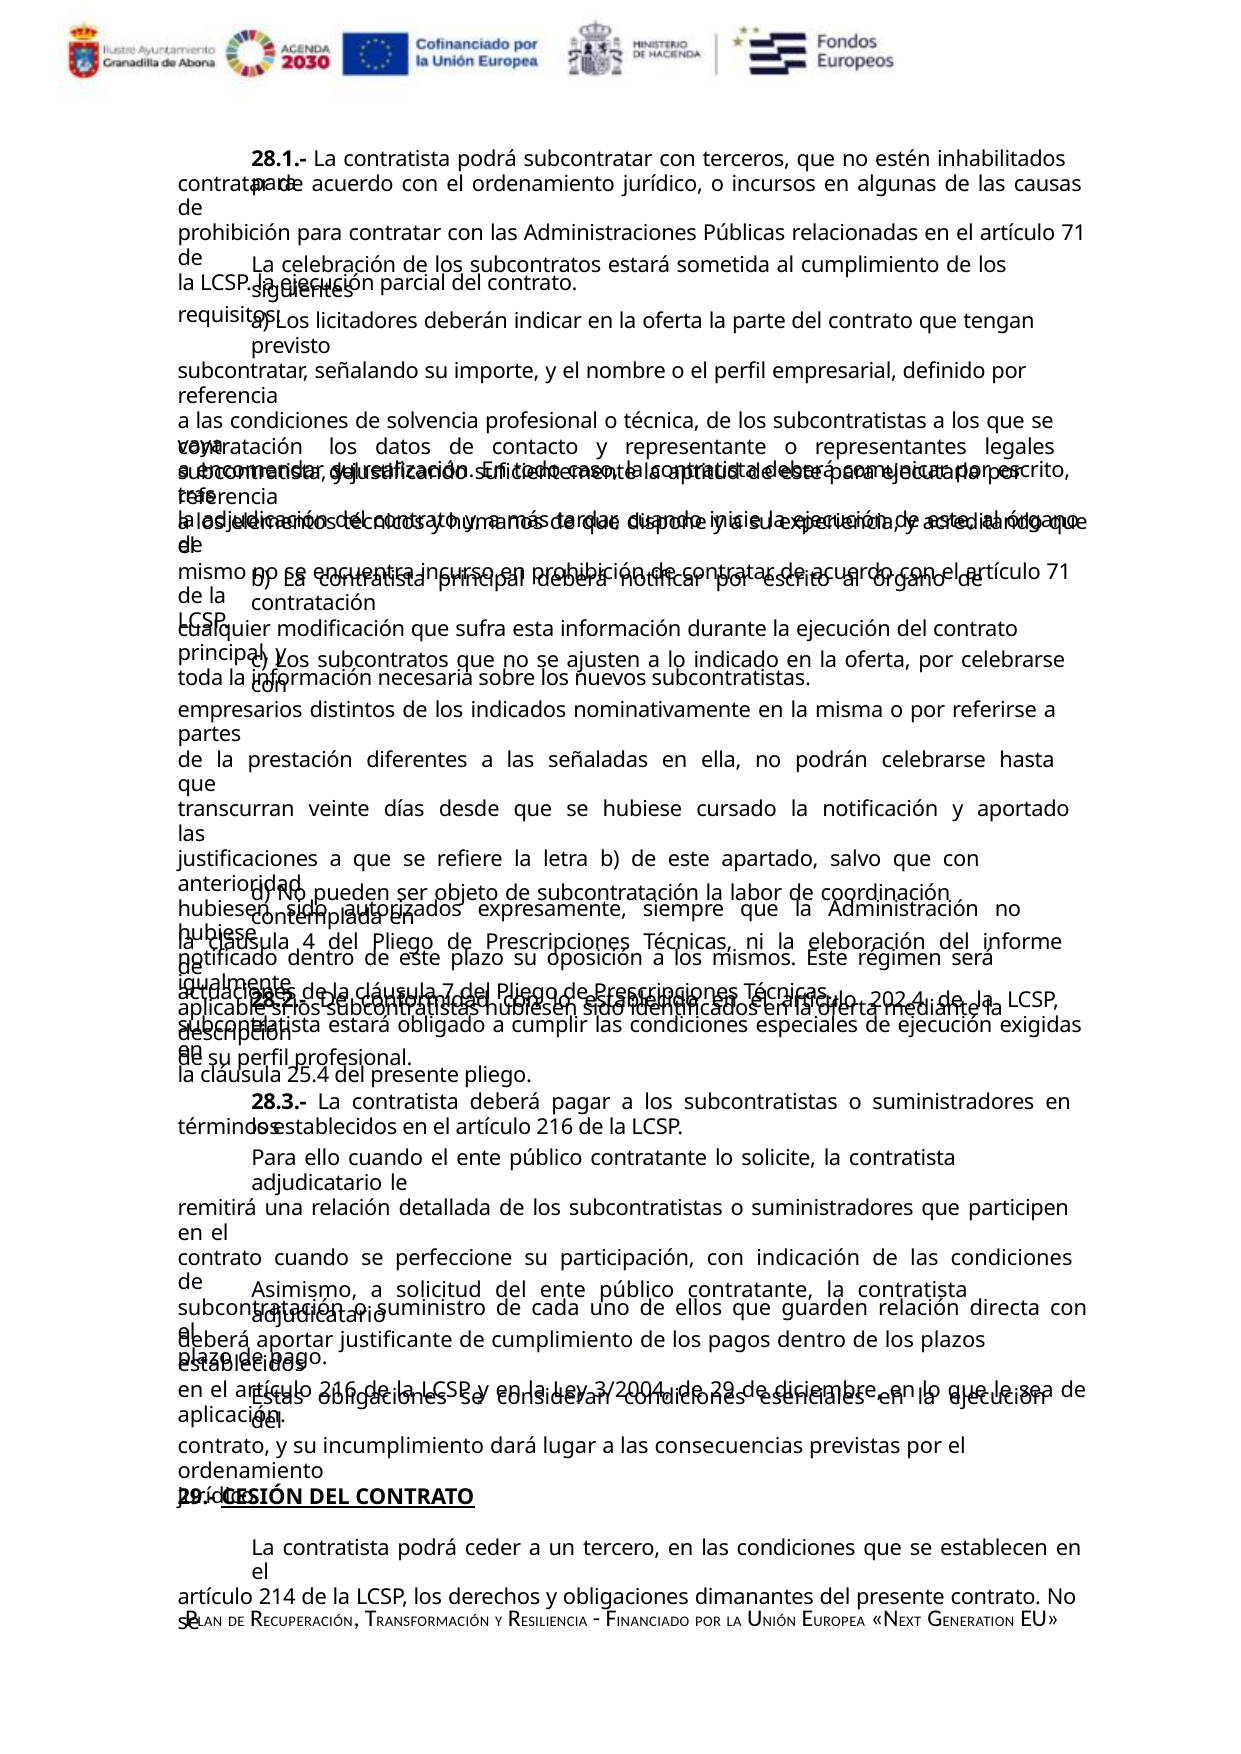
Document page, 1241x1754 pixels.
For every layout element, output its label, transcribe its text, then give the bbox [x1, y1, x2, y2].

text 28.3.- La contratista deberá pagar a los subcontratistas o suministradores en los [251, 1090, 1088, 1139]
text Asimismo, a solicitud del ente público contratante, la contratista adjudicatario [251, 1278, 1088, 1327]
text PLAN DE RECUPERACIÓN, TRANSFORMACIÓN Y RESILIENCIA - FINANCIADO POR LA UNIÓN EUROPEA «NEXT GENERATION EU» [185, 1604, 1083, 1632]
text remitirá una relación detallada de los subcontratistas o suministradores que participen en el [177, 1196, 1088, 1245]
text a los elementos técnicos y humanos de que dispone y a su experiencia, y acreditando que el [177, 510, 1088, 559]
text requisitos: [177, 303, 1088, 327]
text la cláusula 25.4 del presente pliego. [177, 1063, 1088, 1087]
text contratar de acuerdo con el ordenamiento jurídico, o incursos en algunas de las causas de [177, 172, 1088, 221]
text subcontratar, señalando su importe, y el nombre o el perfil empresarial, definido por referencia [177, 359, 1088, 408]
text empresarios distintos de los indicados nominativamente en la misma o por referirse a partes [177, 698, 1088, 747]
text 28.1.- La contratista podrá subcontratar con terceros, que no estén inhabilitados para [251, 146, 1088, 172]
text en el artículo 216 de la LCSP y en la Ley 3/2004, de 29 de diciembre, en lo que le sea de [177, 1377, 1088, 1402]
text términos establecidos en el artículo 216 de la LCSP. [177, 1115, 694, 1140]
text 29.- CESIÓN DEL CONTRATO [177, 1485, 509, 1509]
text a) Los licitadores deberán indicar en la oferta la parte del contrato que tengan previsto [251, 309, 1088, 358]
text Estas obligaciones se consideran condiciones esenciales en la ejecución del [251, 1384, 1088, 1433]
text actuaciones de la cláusula 7 del Pliego de Prescripciones Técnicas. [177, 980, 1088, 1004]
text toda la información necesaria sobre los nuevos subcontratistas. [177, 666, 251, 691]
text hubiesen sido autorizados expresamente, siempre que la Administración no hubiese [177, 897, 251, 930]
text contrato cuando se perfeccione su participación, con indicación de las condiciones de [177, 1246, 1088, 1294]
text la LCSP. la ejecución parcial del contrato. [177, 271, 251, 295]
text 28.2.- De conformidad con lo establecido en el artículo 202.4 de la LCSP, el [251, 988, 1088, 1013]
text jurídico. [280, 1484, 1088, 1508]
text a las condiciones de solvencia profesional o técnica, de los subcontratistas a los que se vaya [177, 409, 1088, 458]
text justificaciones a que se refiere la letra b) de este apartado, salvo que con anterioridad [177, 847, 1088, 896]
text aplicación. [177, 1403, 251, 1427]
text d) No pueden ser objeto de subcontratación la labor de coordinación contemplada en [251, 880, 1088, 929]
text contrato, y su incumplimiento dará lugar a las consecuencias previstas por el ordenamiento [177, 1434, 1088, 1483]
text contratación [177, 435, 321, 459]
text subcontratación o suministro de cada uno de ellos que guarden relación directa con el [177, 1295, 1088, 1328]
text c) Los subcontratos que no se ajusten a lo indicado en la oferta, por celebrarse con [251, 648, 1088, 697]
text la cláusula 4 del Pliego de Prescripciones Técnicas, ni la eleboración del informe de [177, 930, 1088, 979]
text deberá aportar justificante de cumplimiento de los pagos dentro de los plazos establecidos [177, 1328, 1088, 1377]
text b) La contratista principal deberá notificar por escrito al órgano de contratación [251, 567, 1088, 616]
text LCSP. [177, 609, 251, 616]
text cualquier modificación que sufra esta información durante la ejecución del contrato principal, y [177, 616, 1088, 665]
text prohibición para contratar con las Administraciones Públicas relacionadas en el artículo 71 de [177, 221, 1088, 270]
text La contratista podrá ceder a un tercero, en las condiciones que se establecen en el [251, 1535, 1088, 1584]
text de la prestación diferentes a las señaladas en ella, no podrán celebrarse hasta que [177, 747, 1088, 796]
text artículo 214 de la LCSP, los derechos y obligaciones dimanantes del presente contrato. No se [177, 1585, 1088, 1634]
text Para ello cuando el ente público contratante lo solicite, la contratista adjudicatario le [251, 1146, 1088, 1195]
text La celebración de los subcontratos estará sometida al cumplimiento de los siguientes [251, 253, 1088, 302]
text subcontratista estará obligado a cumplir las condiciones especiales de ejecución exigidas en [177, 1013, 1088, 1062]
text mismo no se encuentra incurso en prohibición de contratar de acuerdo con el artículo 71 de la [177, 559, 1088, 608]
text los datos de contacto y representante o representantes legales del [328, 435, 1088, 460]
text transcurran veinte días desde que se hubiese cursado la notificación y aportado las [177, 797, 1088, 846]
text subcontratista, y justificando suficientemente la aptitud de este para ejecutarla por referencia [177, 460, 1088, 509]
